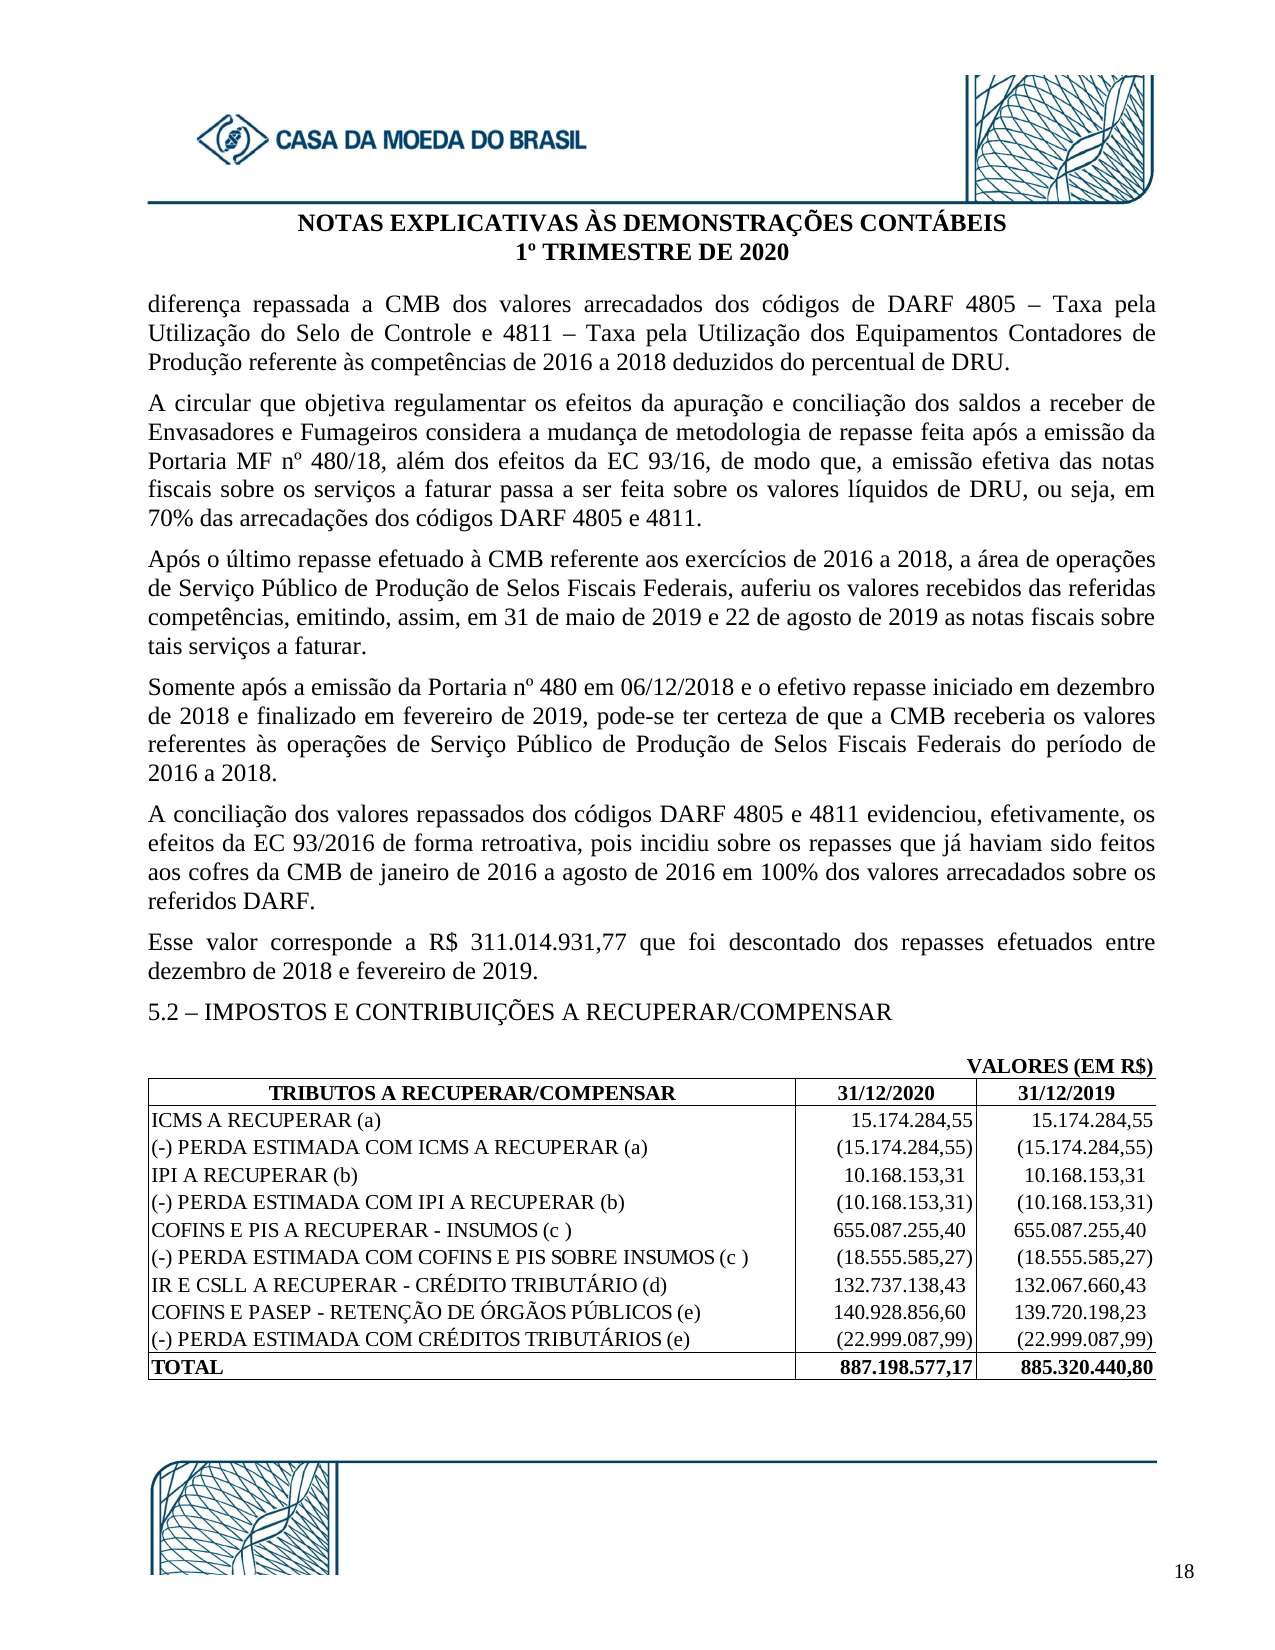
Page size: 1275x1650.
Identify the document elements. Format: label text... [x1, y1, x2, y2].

text diferença repassada a CMB dos valores arrecadados dos códigos de DARF 4805 – Taxa pela Utilização do Selo de Controle e 4811 – Taxa pela Utilização dos Equipamentos Contadores de Produção referente às competências de 2016 a 2018 deduzidos do percentual de DRU. [148, 289, 1157, 376]
text Esse valor corresponde a R$ 311.014.931,77 que foi descontado dos repasses efetuados entre dezembro de 2018 e fevereiro de 2019. [148, 927, 1157, 984]
text 5.2 – IMPOSTOS E CONTRIBUIÇÕES A RECUPERAR/COMPENSAR [148, 997, 1157, 1026]
text Somente após a emissão da Portaria nº 480 em 06/12/2018 e o efetivo repasse iniciado em dezembro de 2018 e finalizado em fevereiro de 2019, pode-se ter certeza de que a CMB receberia os valores referentes às operações de Serviço Público de Produção de Selos Fiscais Federais do período de 2016 a 2018. [148, 672, 1157, 787]
text Após o último repasse efetuado à CMB referente aos exercícios de 2016 a 2018, a área de operações de Serviço Público de Produção de Selos Fiscais Federais, auferiu os valores recebidos das referidas competências, emitindo, assim, em 31 de maio de 2019 e 22 de agosto de 2019 as notas fiscais sobre tais serviços a faturar. [148, 544, 1157, 659]
text A circular que objetiva regulamentar os efeitos da apuração e conciliação dos saldos a receber de Envasadores e Fumageiros considera a mudança de metodologia de repasse feita após a emissão da Portaria MF nº 480/18, além dos efeitos da EC 93/16, de modo que, a emissão efetiva das notas fiscais sobre os serviços a faturar passa a ser feita sobre os valores líquidos de DRU, ou seja, em 70% das arrecadações dos códigos DARF 4805 e 4811. [148, 388, 1157, 532]
text A conciliação dos valores repassados dos códigos DARF 4805 e 4811 evidenciou, efetivamente, os efeitos da EC 93/2016 de forma retroativa, pois incidiu sobre os repasses que já haviam sido feitos aos cofres da CMB de janeiro de 2016 a agosto de 2016 em 100% dos valores arrecadados sobre os referidos DARF. [148, 799, 1157, 914]
